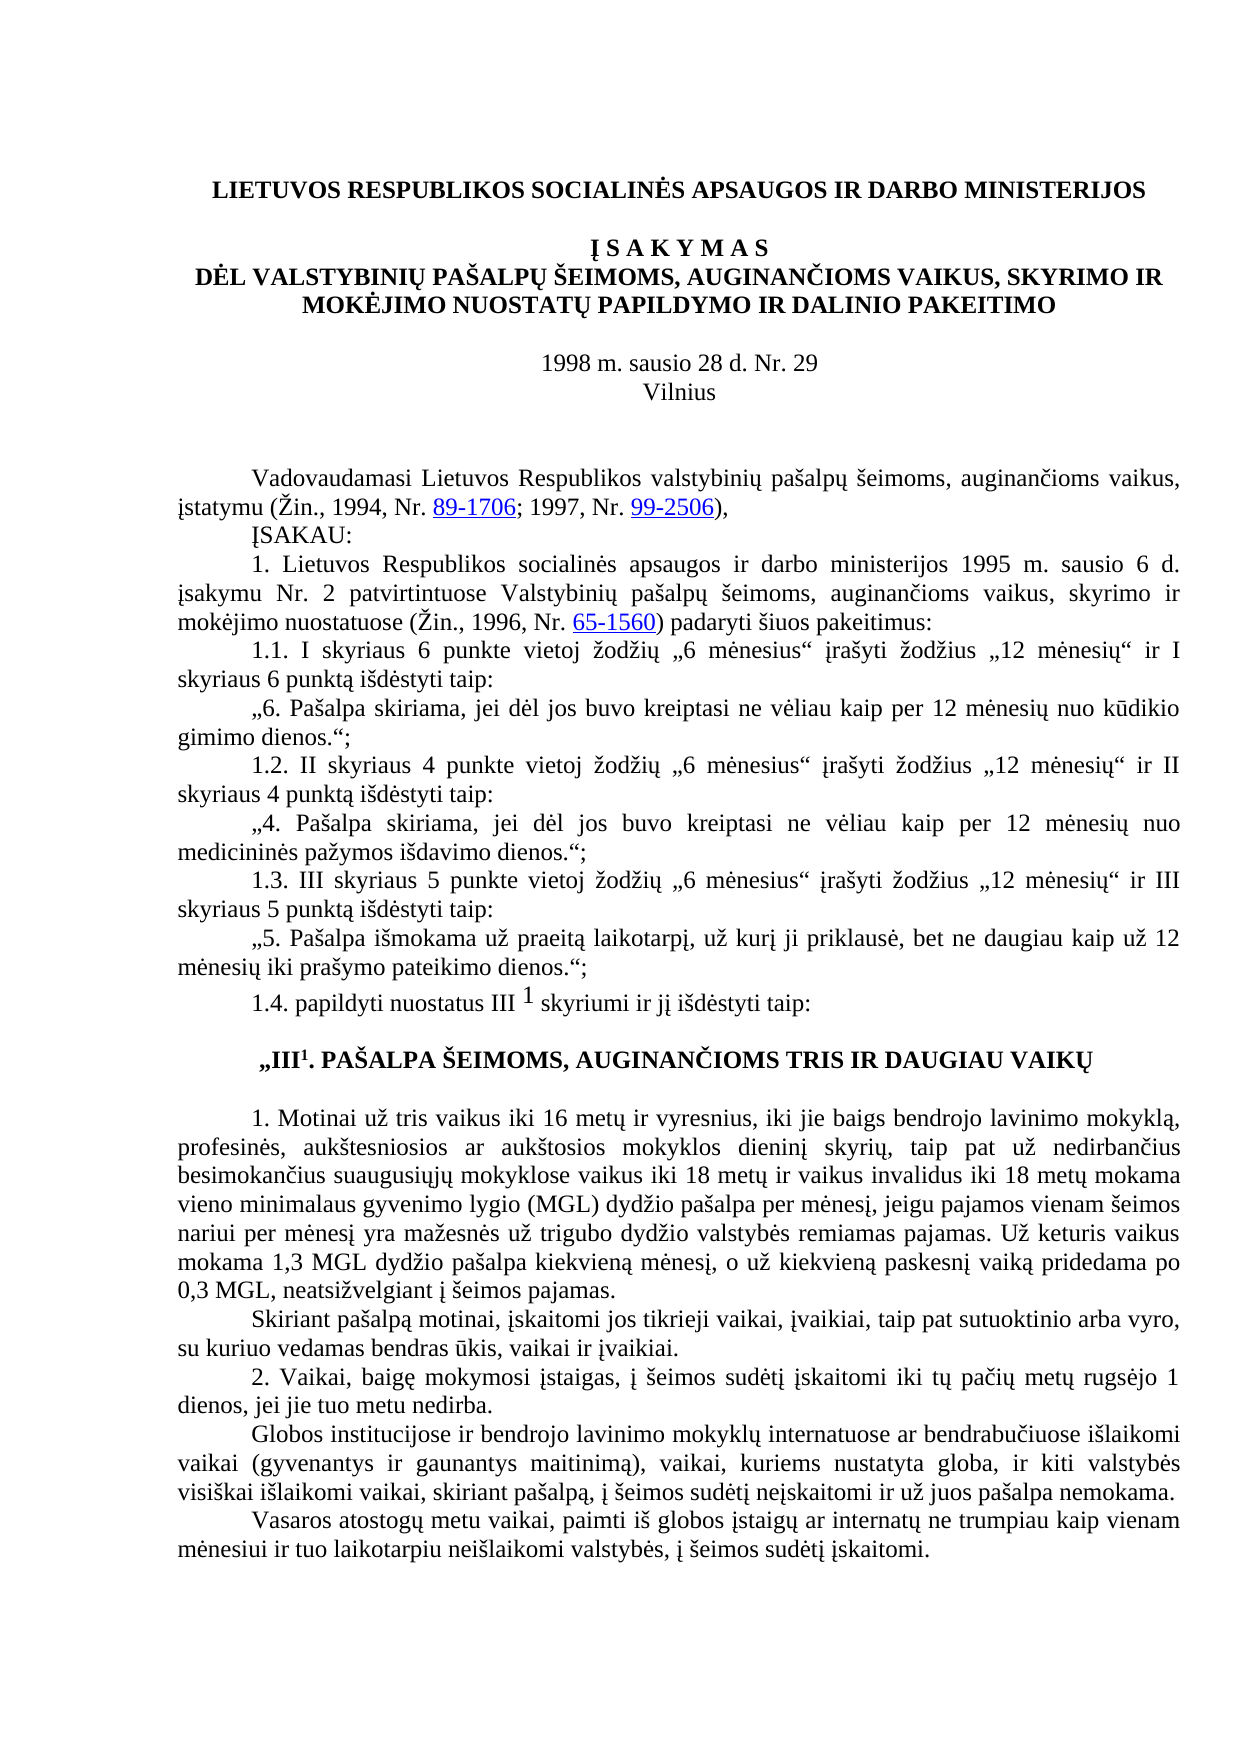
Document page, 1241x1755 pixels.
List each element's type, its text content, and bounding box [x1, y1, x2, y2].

text Vilnius [177, 377, 1181, 406]
text „III1. PAŠALPA ŠEIMOMS, AUGINANČIOMS TRIS IR DAUGIAU VAIKŲ [177, 1045, 1181, 1074]
text 1. Lietuvos Respublikos socialinės apsaugos ir darbo ministerijos 1995 m. sausio 6 d. įsakymu Nr. 2 patvirtintuose Valstybinių pašalpų šeimoms, auginančioms vaikus, skyrimo ir mokėjimo nuostatuose (Žin., 1996, Nr. 65-1560) padaryti šiuos pakeitimus: [177, 549, 1181, 636]
text 1.4. papildyti nuostatus III 1 skyriumi ir jį išdėstyti taip: [177, 981, 1181, 1017]
text ĮSAKAU: [177, 521, 1181, 549]
text DĖL VALSTYBINIŲ PAŠALPŲ ŠEIMOMS, AUGINANČIOMS VAIKUS, SKYRIMO IR MOKĖJIMO NUOSTATŲ PAPILDYMO IR DALINIO PAKEITIMO [177, 262, 1181, 319]
text „5. Pašalpa išmokama už praeitą laikotarpį, už kurį ji priklausė, bet ne daugiau kaip už 12 mėnesių iki prašymo pateikimo dienos.“; [177, 923, 1181, 981]
text Globos institucijose ir bendrojo lavinimo mokyklų internatuose ar bendrabučiuose išlaikomi vaikai (gyvenantys ir gaunantys maitinimą), vaikai, kuriems nustatyta globa, ir kiti valstybės visiškai išlaikomi vaikai, skiriant pašalpą, į šeimos sudėtį neįskaitomi ir už juos pašalpa nemokama. [177, 1419, 1181, 1505]
text 1.1. I skyriaus 6 punkte vietoj žodžių „6 mėnesius“ įrašyti žodžius „12 mėnesių“ ir I skyriaus 6 punktą išdėstyti taip: [177, 636, 1181, 693]
text LIETUVOS RESPUBLIKOS SOCIALINĖS APSAUGOS IR DARBO MINISTERIJOS [177, 176, 1181, 204]
text 1.3. III skyriaus 5 punkte vietoj žodžių „6 mėnesius“ įrašyti žodžius „12 mėnesių“ ir III skyriaus 5 punktą išdėstyti taip: [177, 866, 1181, 923]
text 1.2. II skyriaus 4 punkte vietoj žodžių „6 mėnesius“ įrašyti žodžius „12 mėnesių“ ir II skyriaus 4 punktą išdėstyti taip: [177, 751, 1181, 808]
text Vasaros atostogų metu vaikai, paimti iš globos įstaigų ar internatų ne trumpiau kaip vienam mėnesiui ir tuo laikotarpiu neišlaikomi valstybės, į šeimos sudėtį įskaitomi. [177, 1505, 1181, 1563]
text Vadovaudamasi Lietuvos Respublikos valstybinių pašalpų šeimoms, auginančioms vaikus, įstatymu (Žin., 1994, Nr. 89-1706; 1997, Nr. 99-2506), [177, 463, 1181, 521]
text 1998 m. sausio 28 d. Nr. 29 [177, 348, 1181, 377]
text „6. Pašalpa skiriama, jei dėl jos buvo kreiptasi ne vėliau kaip per 12 mėnesių nuo kūdikio gimimo dienos.“; [177, 693, 1181, 751]
text Skiriant pašalpą motinai, įskaitomi jos tikrieji vaikai, įvaikiai, taip pat sutuoktinio arba vyro, su kuriuo vedamas bendras ūkis, vaikai ir įvaikiai. [177, 1304, 1181, 1362]
text Į S A K Y M A S [177, 233, 1181, 262]
text 1. Motinai už tris vaikus iki 16 metų ir vyresnius, iki jie baigs bendrojo lavinimo mokyklą, profesinės, aukštesniosios ar aukštosios mokyklos dieninį skyrių, taip pat už nedirbančius besimokančius suaugusiųjų mokyklose vaikus iki 18 metų ir vaikus invalidus iki 18 metų mokama vieno minimalaus gyvenimo lygio (MGL) dydžio pašalpa per mėnesį, jeigu pajamos vienam šeimos nariui per mėnesį yra mažesnės už trigubo dydžio valstybės remiamas pajamas. Už keturis vaikus mokama 1,3 MGL dydžio pašalpa kiekvieną mėnesį, o už kiekvieną paskesnį vaiką pridedama po 0,3 MGL, neatsižvelgiant į šeimos pajamas. [177, 1103, 1181, 1304]
text 2. Vaikai, baigę mokymosi įstaigas, į šeimos sudėtį įskaitomi iki tų pačių metų rugsėjo 1 dienos, jei jie tuo metu nedirba. [177, 1362, 1181, 1419]
text „4. Pašalpa skiriama, jei dėl jos buvo kreiptasi ne vėliau kaip per 12 mėnesių nuo medicininės pažymos išdavimo dienos.“; [177, 808, 1181, 866]
